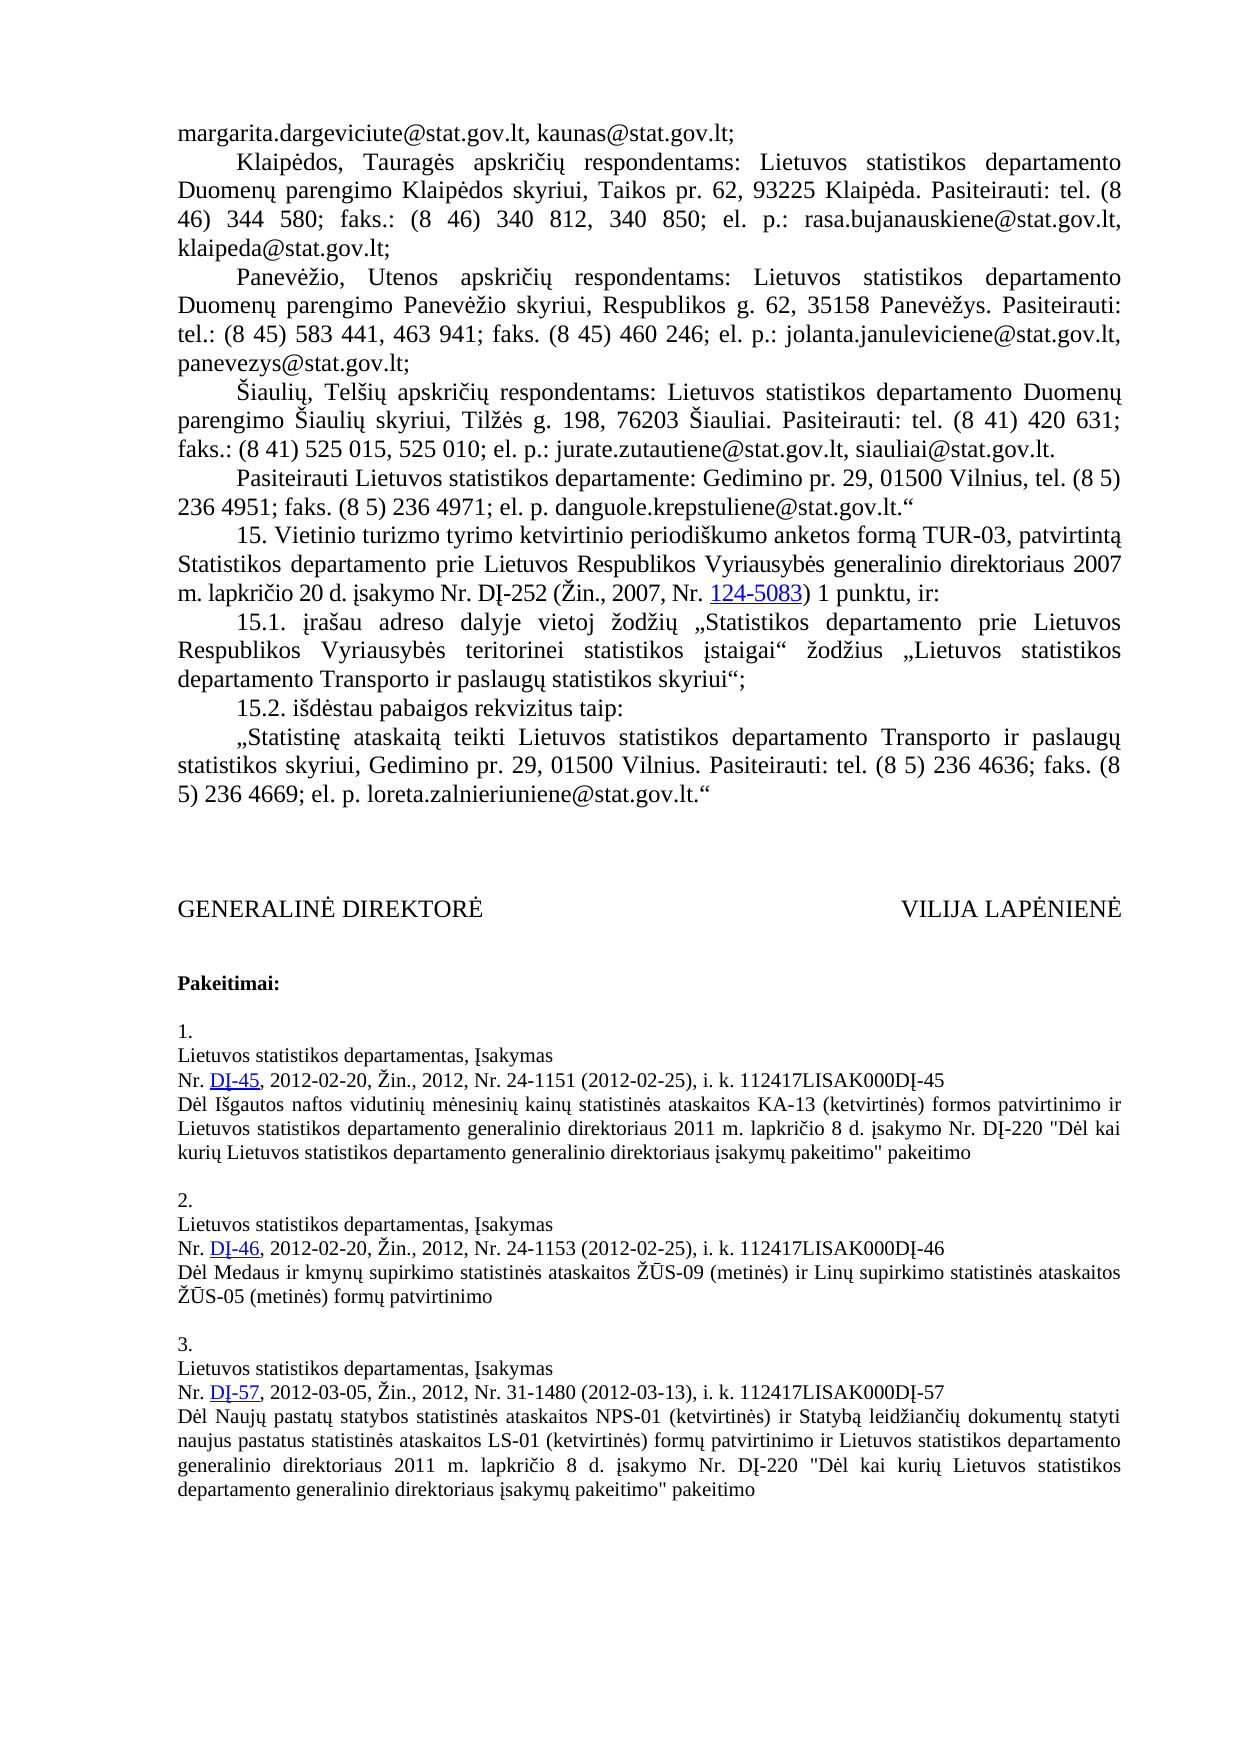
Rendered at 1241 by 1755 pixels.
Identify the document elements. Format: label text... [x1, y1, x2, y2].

text 15.1. įrašau adreso dalyje vietoj žodžių „Statistikos departamento prie Lietuvos Respublikos Vyriausybės teritorinei statistikos įstaigai“ žodžius „Lietuvos statistikos departamento Transporto ir paslaugų statistikos skyriui“; [177, 607, 1122, 693]
text 2. [177, 1188, 1122, 1212]
text Klaipėdos, Tauragės apskričių respondentams: Lietuvos statistikos departamento Duomenų parengimo Klaipėdos skyriui, Taikos pr. 62, 93225 Klaipėda. Pasiteirauti: tel. (8 46) 344 580; faks.: (8 46) 340 812, 340 850; el. p.: rasa.bujanauskiene@stat.gov.lt, klaipeda@stat.gov.lt; [177, 147, 1122, 262]
text 15.2. išdėstau pabaigos rekvizitus taip: [177, 693, 1122, 722]
text Dėl Medaus ir kmynų supirkimo statistinės ataskaitos ŽŪS-09 (metinės) ir Linų supirkimo statistinės ataskaitos ŽŪS-05 (metinės) formų patvirtinimo [177, 1260, 1122, 1308]
text Nr. DĮ-57, 2012-03-05, Žin., 2012, Nr. 31-1480 (2012-03-13), i. k. 112417LISAK000DĮ-57 [177, 1380, 1122, 1404]
text Dėl Naujų pastatų statybos statistinės ataskaitos NPS-01 (ketvirtinės) ir Statybą leidžiančių dokumentų statyti naujus pastatus statistinės ataskaitos LS-01 (ketvirtinės) formų patvirtinimo ir Lietuvos statistikos departamento generalinio direktoriaus 2011 m. lapkričio 8 d. įsakymo Nr. DĮ-220 "Dėl kai kurių Lietuvos statistikos departamento generalinio direktoriaus įsakymų pakeitimo" pakeitimo [177, 1404, 1122, 1501]
text Nr. DĮ-45, 2012-02-20, Žin., 2012, Nr. 24-1151 (2012-02-25), i. k. 112417LISAK000DĮ-45 [177, 1067, 1122, 1092]
text Lietuvos statistikos departamentas, Įsakymas [177, 1043, 1122, 1067]
text Lietuvos statistikos departamentas, Įsakymas [177, 1356, 1122, 1380]
text Nr. DĮ-46, 2012-02-20, Žin., 2012, Nr. 24-1153 (2012-02-25), i. k. 112417LISAK000DĮ-46 [177, 1236, 1122, 1260]
text „Statistinę ataskaitą teikti Lietuvos statistikos departamento Transporto ir paslaugų statistikos skyriui, Gedimino pr. 29, 01500 Vilnius. Pasiteirauti: tel. (8 5) 236 4636; faks. (8 5) 236 4669; el. p. loreta.zalnieriuniene@stat.gov.lt.“ [177, 722, 1122, 808]
text Lietuvos statistikos departamentas, Įsakymas [177, 1212, 1122, 1236]
text Panevėžio, Utenos apskričių respondentams: Lietuvos statistikos departamento Duomenų parengimo Panevėžio skyriui, Respublikos g. 62, 35158 Panevėžys. Pasiteirauti: tel.: (8 45) 583 441, 463 941; faks. (8 45) 460 246; el. p.: jolanta.januleviciene@stat.gov.lt, panevezys@stat.gov.lt; [177, 262, 1122, 377]
text 1. [177, 1019, 1122, 1043]
text Generalinė direktorė Vilija Lapėnienė [177, 894, 1122, 923]
text 15. Vietinio turizmo tyrimo ketvirtinio periodiškumo anketos formą TUR-03, patvirtintą Statistikos departamento prie Lietuvos Respublikos Vyriausybės generalinio direktoriaus 2007 m. lapkričio 20 d. įsakymo Nr. DĮ-252 (Žin., 2007, Nr. 124-5083) 1 punktu, ir: [177, 521, 1122, 607]
text Pasiteirauti Lietuvos statistikos departamente: Gedimino pr. 29, 01500 Vilnius, tel. (8 5) 236 4951; faks. (8 5) 236 4971; el. p. danguole.krepstuliene@stat.gov.lt.“ [177, 463, 1122, 521]
text Šiaulių, Telšių apskričių respondentams: Lietuvos statistikos departamento Duomenų parengimo Šiaulių skyriui, Tilžės g. 198, 76203 Šiauliai. Pasiteirauti: tel. (8 41) 420 631; faks.: (8 41) 525 015, 525 010; el. p.: jurate.zutautiene@stat.gov.lt, siauliai@stat.gov.lt. [177, 377, 1122, 463]
text Pakeitimai: [177, 971, 1122, 995]
text 3. [177, 1332, 1122, 1356]
text margarita.dargeviciute@stat.gov.lt, kaunas@stat.gov.lt; [177, 118, 1122, 147]
text Dėl Išgautos naftos vidutinių mėnesinių kainų statistinės ataskaitos KA-13 (ketvirtinės) formos patvirtinimo ir Lietuvos statistikos departamento generalinio direktoriaus 2011 m. lapkričio 8 d. įsakymo Nr. DĮ-220 "Dėl kai kurių Lietuvos statistikos departamento generalinio direktoriaus įsakymų pakeitimo" pakeitimo [177, 1092, 1122, 1164]
